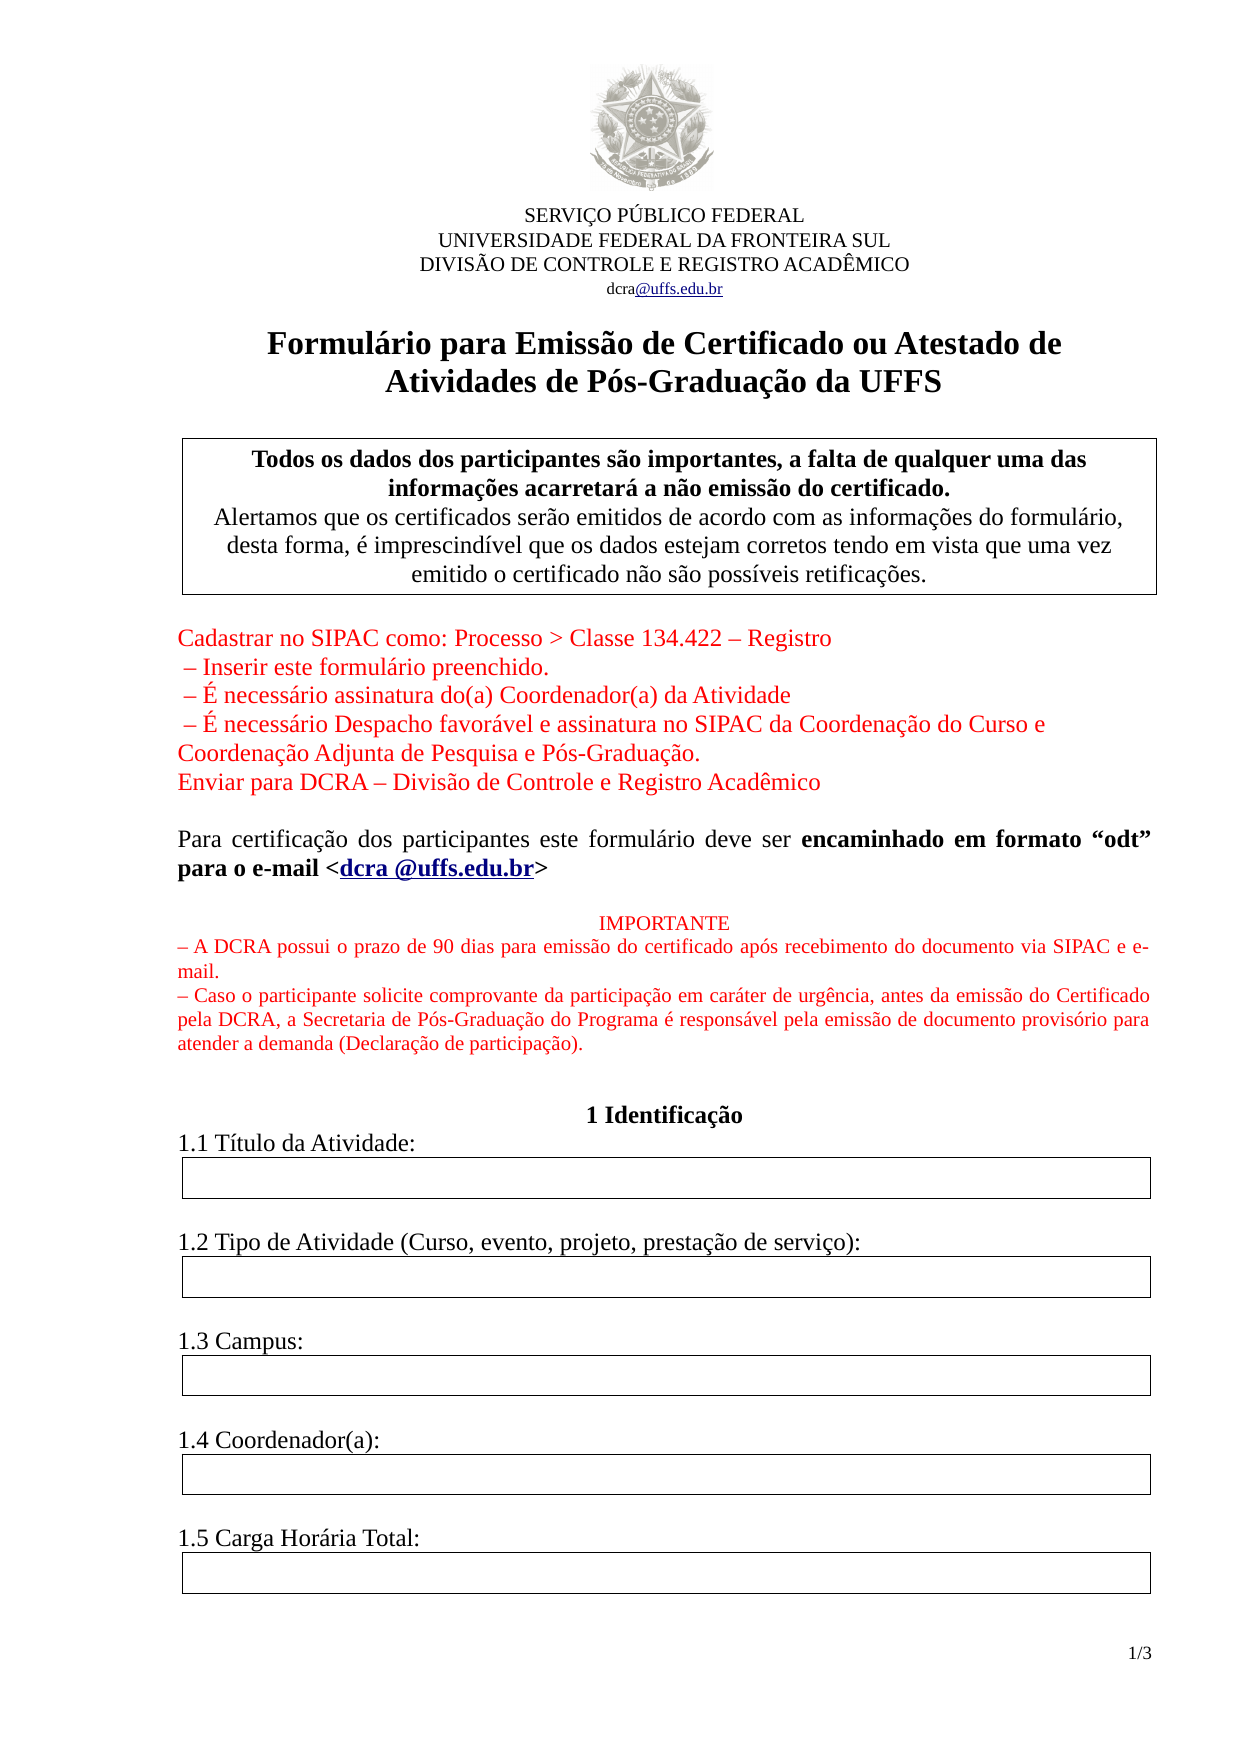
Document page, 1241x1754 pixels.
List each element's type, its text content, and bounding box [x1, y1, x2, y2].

table_header [183, 1158, 1150, 1198]
table_header [183, 1356, 1150, 1395]
text Enviar para DCRA – Divisão de Controle e Registro Acadêmico [177, 767, 1152, 795]
text Formulário para Emissão de Certificado ou Atestado de [177, 323, 1152, 361]
subtitle 1 Identificação [177, 1100, 1152, 1128]
table_header [183, 1553, 1150, 1593]
picture [590, 64, 714, 191]
table_header Todos os dados dos participantes são importantes, a falta de qualquer uma das informações acarretará a não emissão do certificado. Alertamos que os certificados serão emitidos de acordo com as informações do formulário, desta forma, é imprescindível que os dados estejam corretos tendo em vista que uma vez emitido o certificado não são possíveis retificações. [183, 439, 1156, 594]
text – É necessário Despacho favorável e assinatura no SIPAC da Coordenação do Curso e Coordenação Adjunta de Pesquisa e Pós-Graduação. [177, 709, 1152, 767]
table_header [183, 1455, 1150, 1494]
text – A DCRA possui o prazo de 90 dias para emissão do certificado após recebimento do documento via SIPAC e e-mail. [177, 934, 1152, 983]
text IMPORTANTE [177, 910, 1152, 934]
text Atividades de Pós-Graduação da UFFS [176, 361, 1152, 399]
text – Caso o participante solicite comprovante da participação em caráter de urgência, antes da emissão do Certificado pela DCRA, a Secretaria de Pós-Graduação do Programa é responsável pela emissão de documento provisório para atender a demanda (Declaração de participação). [177, 983, 1152, 1055]
text 1.3 Campus: [177, 1326, 1152, 1355]
text 1.5 Carga Horária Total: [177, 1523, 1152, 1552]
text – Inserir este formulário preenchido. [177, 652, 1152, 680]
table_header [183, 1257, 1150, 1297]
text 1.2 Tipo de Atividade (Curso, evento, projeto, prestação de serviço): [177, 1227, 1152, 1256]
text – É necessário assinatura do(a) Coordenador(a) da Atividade [177, 680, 1152, 709]
text 1.1 Título da Atividade: [177, 1128, 1152, 1157]
text Para certificação dos participantes este formulário deve ser encaminhado em formato “odt” para o e-mail <dcra @uffs.edu.br> [177, 824, 1152, 882]
text Cadastrar no SIPAC como: Processo > Classe 134.422 – Registro [177, 623, 1152, 652]
text 1.4 Coordenador(a): [177, 1425, 1152, 1453]
